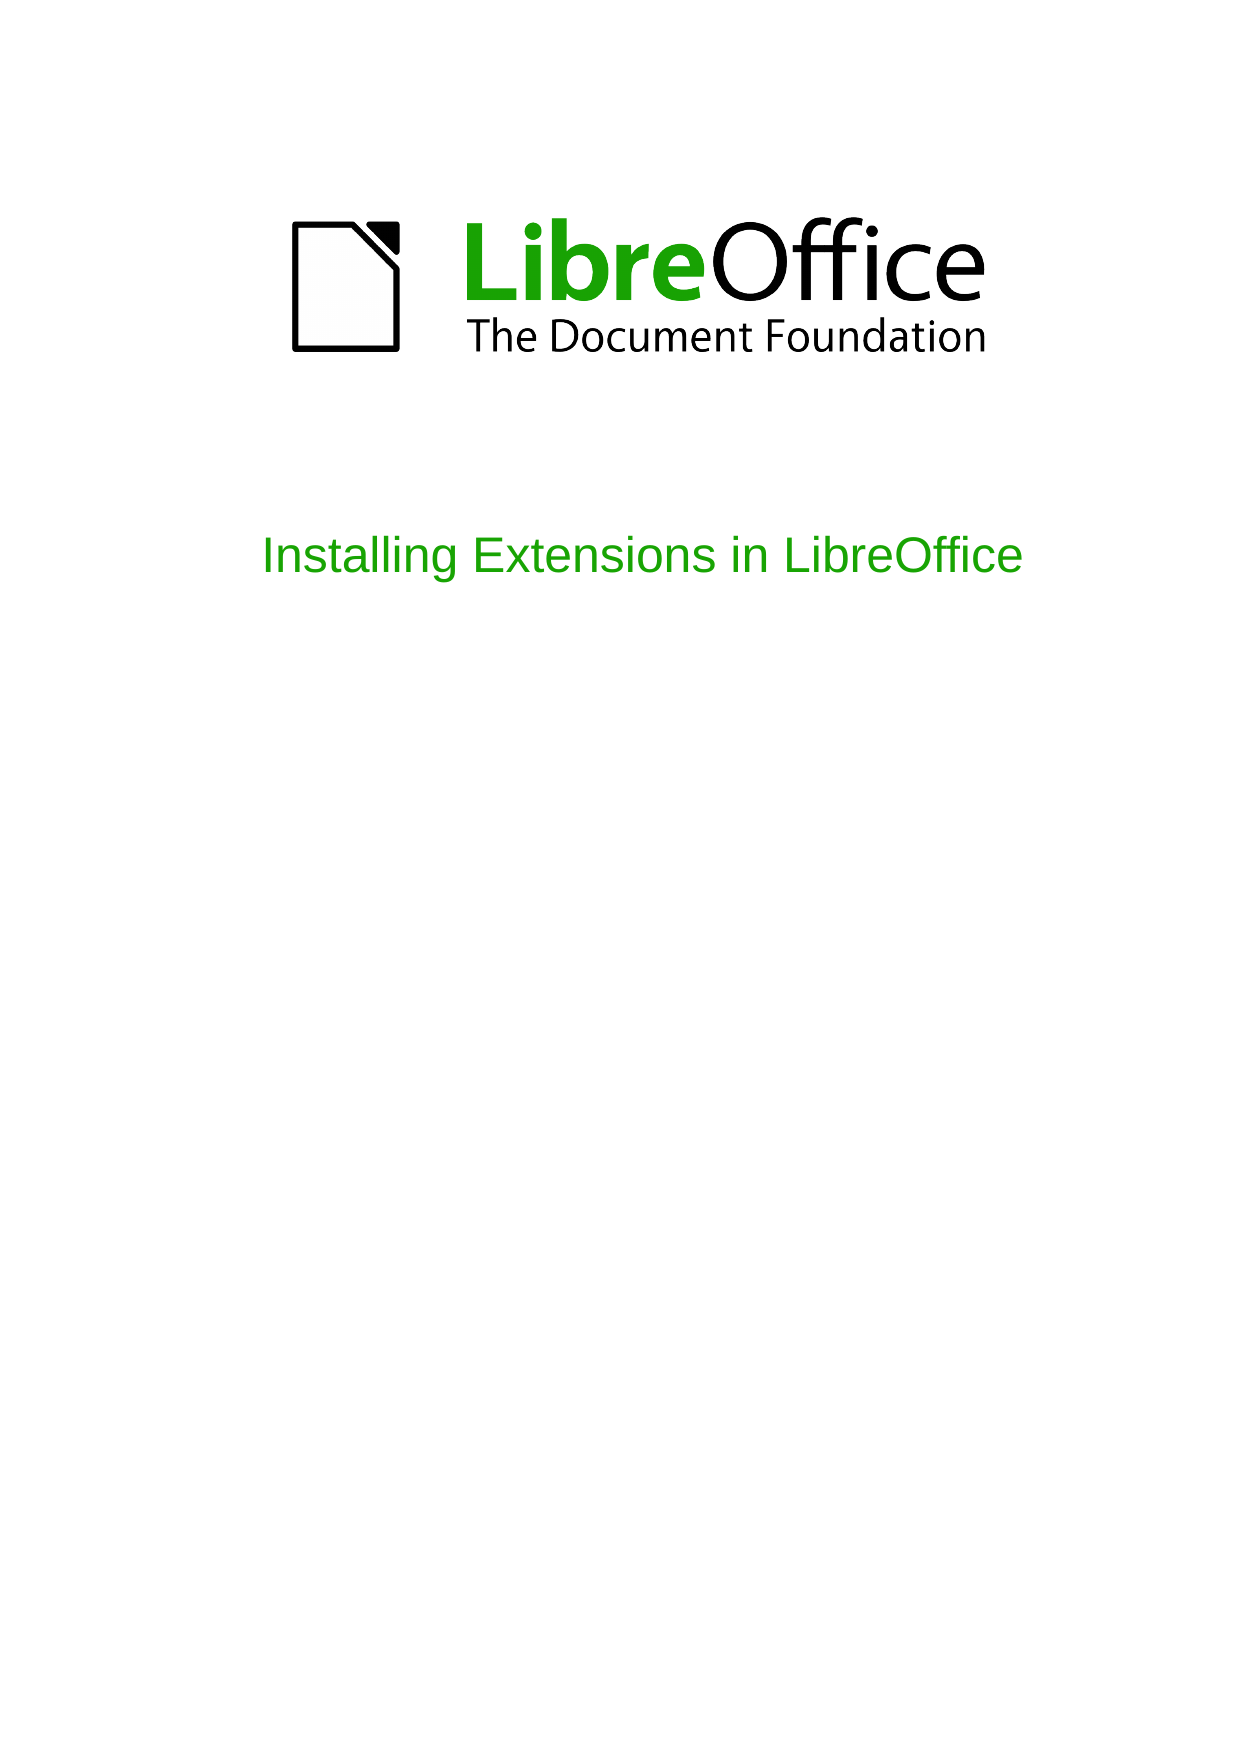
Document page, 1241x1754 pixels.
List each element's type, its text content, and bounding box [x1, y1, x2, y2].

picture [250, 186, 1035, 387]
text Installing Extensions in LibreOffice [188, 526, 1098, 583]
